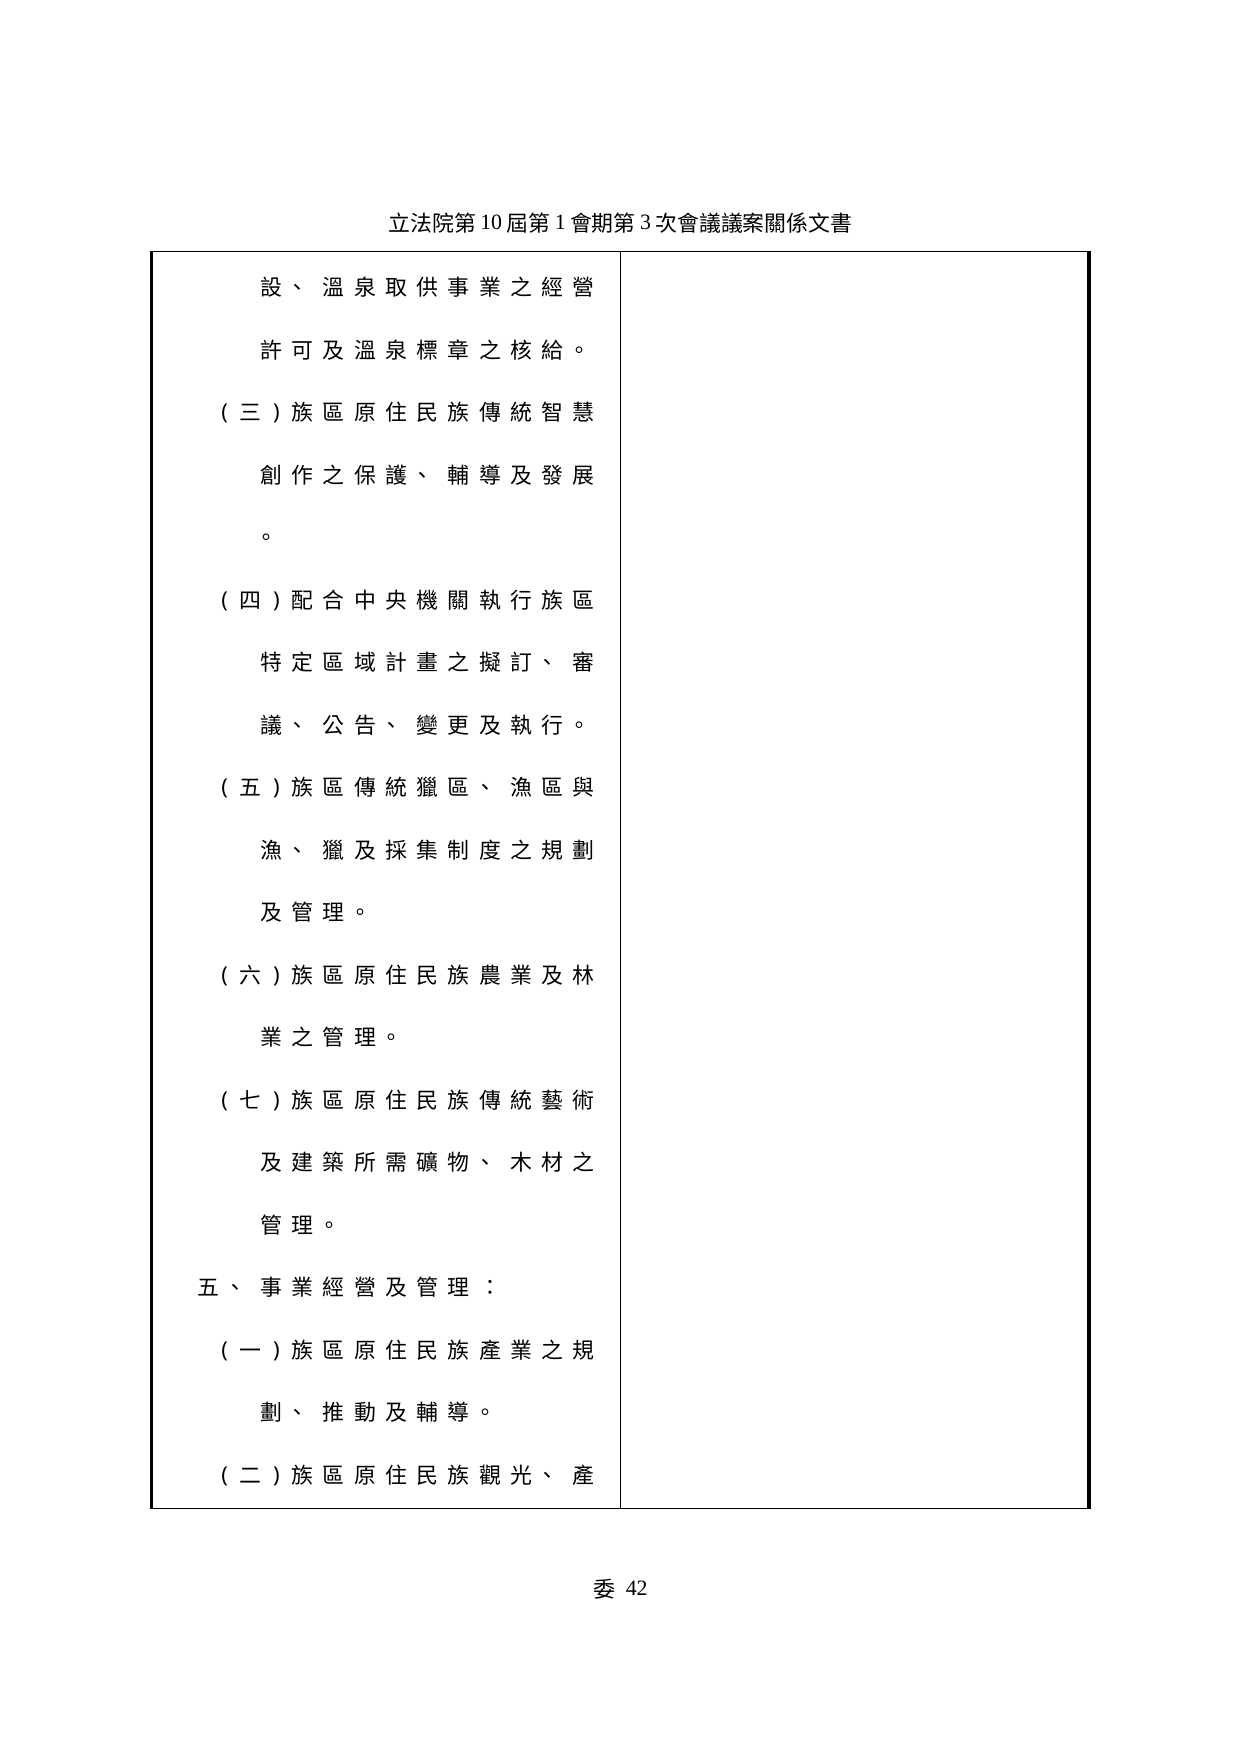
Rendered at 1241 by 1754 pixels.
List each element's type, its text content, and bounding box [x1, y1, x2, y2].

table_cell [621, 252, 1087, 1508]
table_cell 設、溫泉取供事業之經營許可及溫泉標章之核給。 (三)族區原住民族傳統智慧創作之保護、輔導及發展。 (四)配合中央機關執行族區特定區域計畫之擬訂、審議、公告、變更及執行。 (五)族區傳統獵區、漁區與漁、獵及採集制度之規劃及管理。 (六)族區原住民族農業及林業之管理。 (七)族區原住民族傳統藝術及建築所需礦物、木材之管理。 五、事業經營及管理： (一)族區原住民族產業之規劃、推動及輔導。 (二)族區原住民族觀光、產 [153, 252, 620, 1508]
